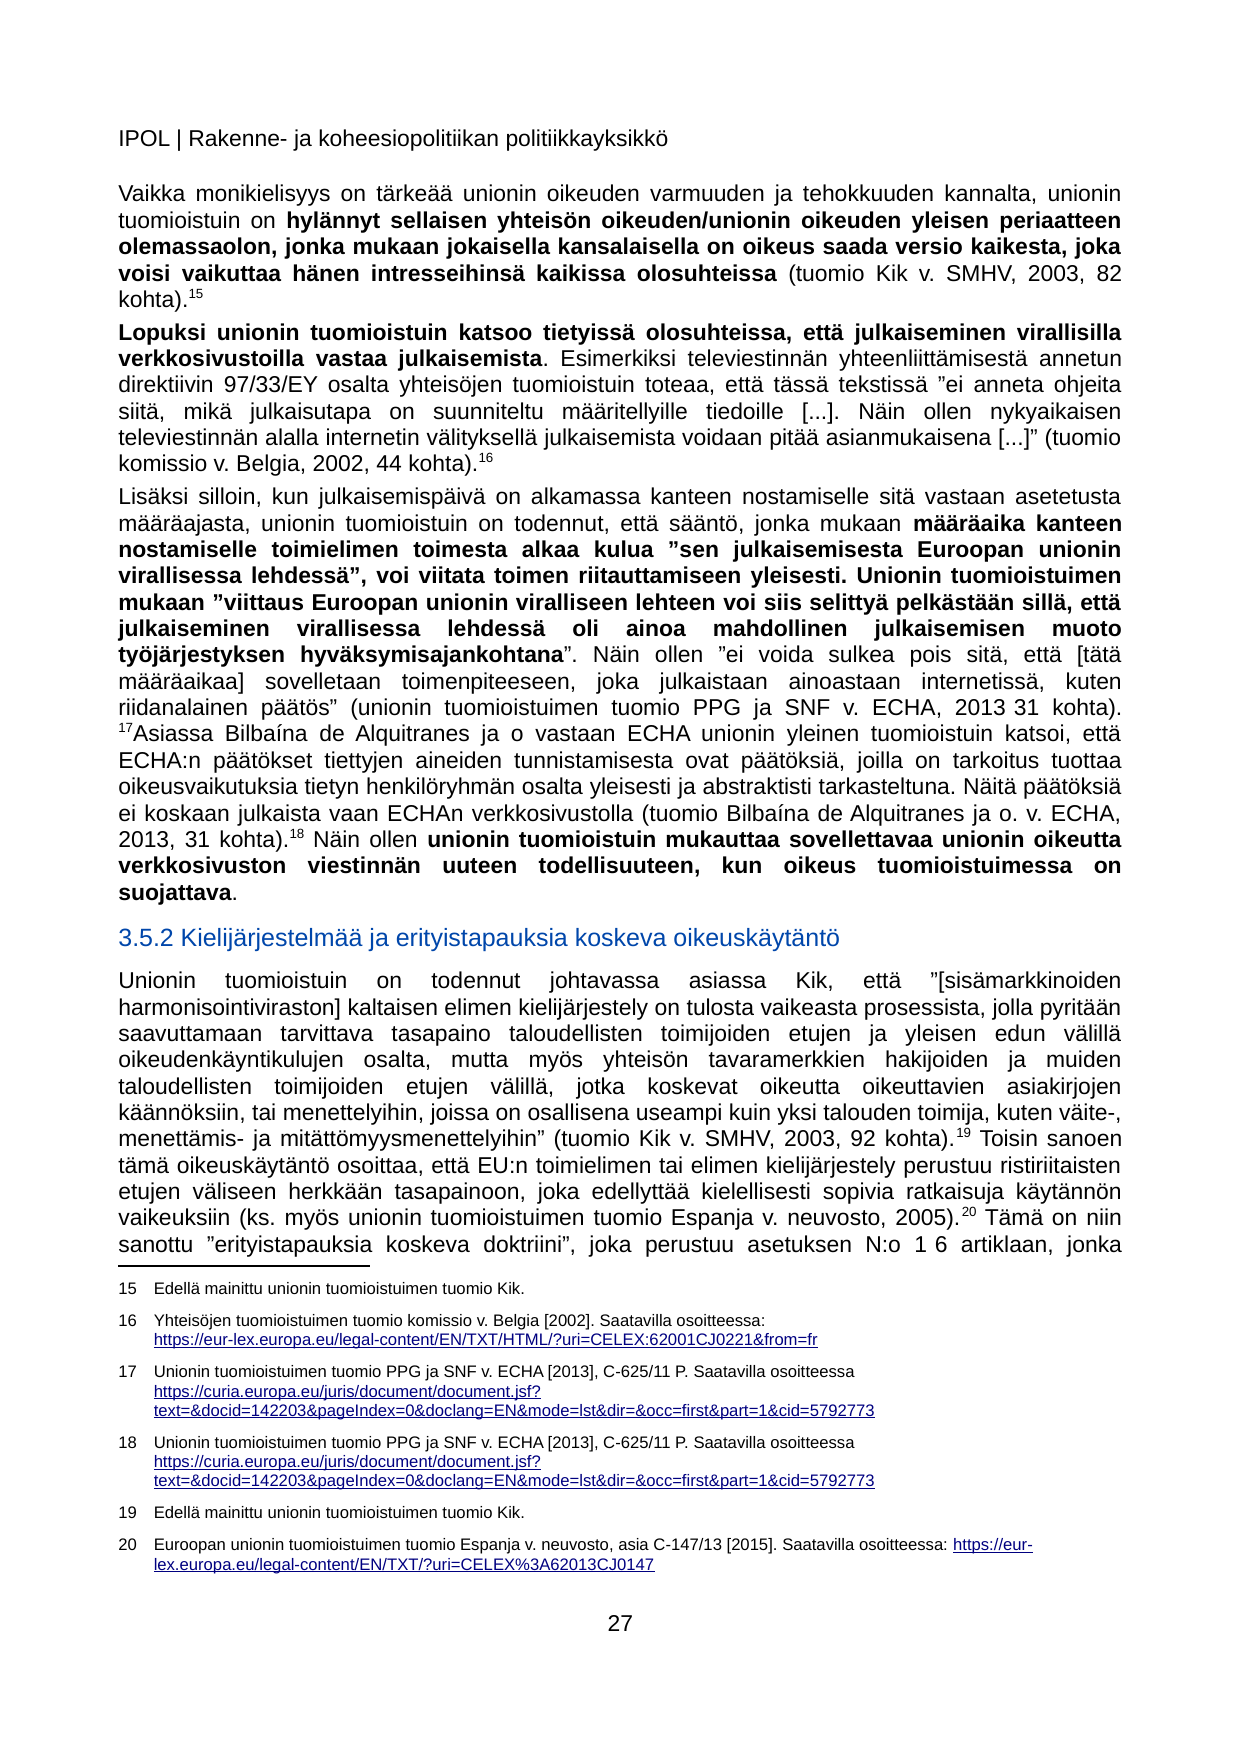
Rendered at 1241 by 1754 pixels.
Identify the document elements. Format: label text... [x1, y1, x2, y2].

text Vaikka monikielisyys on tärkeää unionin oikeuden varmuuden ja tehokkuuden kannalta, unionin tuomioistuin on hylännyt sellaisen yhteisön oikeuden/unionin oikeuden yleisen periaatteen olemassaolon, jonka mukaan jokaisella kansalaisella on oikeus saada versio kaikesta, joka voisi vaikuttaa hänen intresseihinsä kaikissa olosuhteissa (tuomio Kik v. SMHV, 2003, 82 kohta). [118, 180, 1122, 312]
text Lopuksi unionin tuomioistuin katsoo tietyissä olosuhteissa, että julkaiseminen virallisilla verkkosivustoilla vastaa julkaisemista. Esimerkiksi televiestinnän yhteenliittämisestä annetun direktiivin 97/33/EY osalta yhteisöjen tuomioistuin toteaa, että tässä tekstissä ”ei anneta ohjeita siitä, mikä julkaisutapa on suunniteltu määritellyille tiedoille [...]. Näin ollen nykyaikaisen televiestinnän alalla internetin välityksellä julkaisemista voidaan pitää asianmukaisena [...]” (tuomio komissio v. Belgia, 2002, 44 kohta). [118, 319, 1122, 477]
text Edellä mainittu unionin tuomioistuimen tuomio Kik. [118, 1503, 1122, 1522]
text Yhteisöjen tuomioistuimen tuomio komissio v. Belgia [2002]. Saatavilla osoitteessa: https://eur-lex.europa.eu/legal-content/EN/TXT/HTML/?uri=CELEX:62001CJ0221&from=fr [118, 1311, 1122, 1349]
text Lisäksi silloin, kun julkaisemispäivä on alkamassa kanteen nostamiselle sitä vastaan asetetusta määräajasta, unionin tuomioistuin on todennut, että sääntö, jonka mukaan määräaika kanteen nostamiselle toimielimen toimesta alkaa kulua ”sen julkaisemisesta Euroopan unionin virallisessa lehdessä”, voi viitata toimen riitauttamiseen yleisesti. Unionin tuomioistuimen mukaan ”viittaus Euroopan unionin viralliseen lehteen voi siis selittyä pelkästään sillä, että julkaiseminen virallisessa lehdessä oli ainoa mahdollinen julkaisemisen muoto työjärjestyksen hyväksymisajankohtana”. Näin ollen ”ei voida sulkea pois sitä, että [tätä määräaikaa] sovelletaan toimenpiteeseen, joka julkaistaan ainoastaan internetissä, kuten riidanalainen päätös” (unionin tuomioistuimen tuomio PPG ja SNF v. ECHA, 2013 31 kohta). Asiassa Bilbaína de Alquitranes ja o vastaan ECHA unionin yleinen tuomioistuin katsoi, että ECHA:n päätökset tiettyjen aineiden tunnistamisesta ovat päätöksiä, joilla on tarkoitus tuottaa oikeusvaikutuksia tietyn henkilöryhmän osalta yleisesti ja abstraktisti tarkasteltuna. Näitä päätöksiä ei koskaan julkaista vaan ECHAn verkkosivustolla (tuomio Bilbaína de Alquitranes ja o. v. ECHA, 2013, 31 kohta). Näin ollen unionin tuomioistuin mukauttaa sovellettavaa unionin oikeutta verkkosivuston viestinnän uuteen todellisuuteen, kun oikeus tuomioistuimessa on suojattava. [118, 483, 1122, 905]
text Unionin tuomioistuimen tuomio PPG ja SNF v. ECHA [2013], C-625/11 P. Saatavilla osoitteessa https://curia.europa.eu/juris/document/document.jsf?text=&docid=142203&pageIndex=0&doclang=EN&mode=lst&dir=&occ=first&part=1&cid=5792773 [118, 1433, 1122, 1490]
text Euroopan unionin tuomioistuimen tuomio Espanja v. neuvosto, asia C-147/13 [2015]. Saatavilla osoitteessa: https://eur-lex.europa.eu/legal-content/EN/TXT/?uri=CELEX%3A62013CJ0147 [118, 1535, 1122, 1573]
text Edellä mainittu unionin tuomioistuimen tuomio Kik. [118, 1279, 1122, 1298]
subtitle 3.5.2 Kielijärjestelmää ja erityistapauksia koskeva oikeuskäytäntö [118, 923, 1122, 951]
text Unionin tuomioistuimen tuomio PPG ja SNF v. ECHA [2013], C-625/11 P. Saatavilla osoitteessa https://curia.europa.eu/juris/document/document.jsf?text=&docid=142203&pageIndex=0&doclang=EN&mode=lst&dir=&occ=first&part=1&cid=5792773 [118, 1362, 1122, 1420]
text Unionin tuomioistuin on todennut johtavassa asiassa Kik, että ”[sisämarkkinoiden harmonisointiviraston] kaltaisen elimen kielijärjestely on tulosta vaikeasta prosessista, jolla pyritään saavuttamaan tarvittava tasapaino taloudellisten toimijoiden etujen ja yleisen edun välillä oikeudenkäyntikulujen osalta, mutta myös yhteisön tavaramerkkien hakijoiden ja muiden taloudellisten toimijoiden etujen välillä, jotka koskevat oikeutta oikeuttavien asiakirjojen käännöksiin, tai menettelyihin, joissa on osallisena useampi kuin yksi talouden toimija, kuten väite-, menettämis- ja mitättömyysmenettelyihin” (tuomio Kik v. SMHV, 2003, 92 kohta). Toisin sanoen tämä oikeuskäytäntö osoittaa, että EU:n toimielimen tai elimen kielijärjestely perustuu ristiriitaisten etujen väliseen herkkään tasapainoon, joka edellyttää kielellisesti sopivia ratkaisuja käytännön vaikeuksiin (ks. myös unionin tuomioistuimen tuomio Espanja v. neuvosto, 2005). Tämä on niin sanottu ”erityistapauksia koskeva doktriini”, joka perustuu asetuksen N:o 1 6 artiklaan, jonka [118, 967, 1122, 1257]
